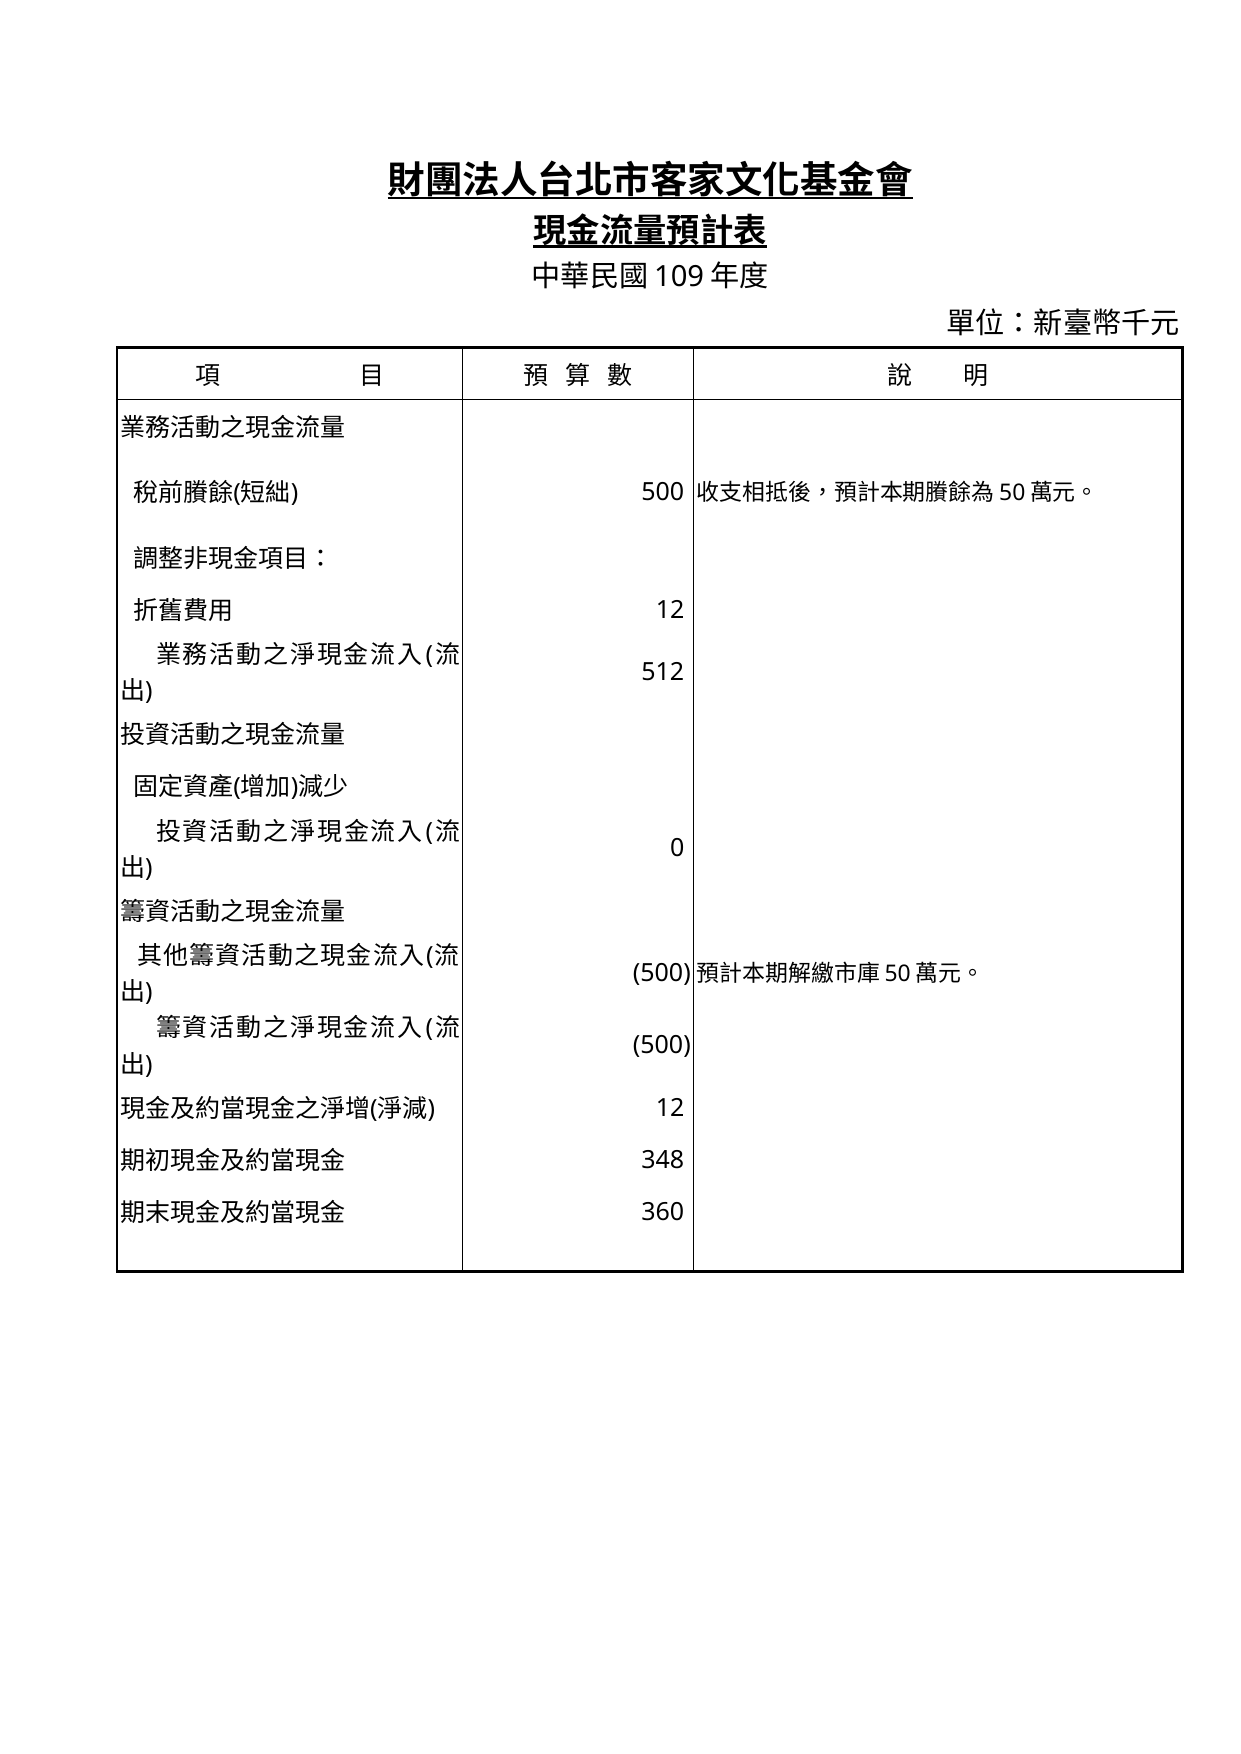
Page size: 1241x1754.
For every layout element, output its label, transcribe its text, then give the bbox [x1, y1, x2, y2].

table_cell 期末現金及約當現金 [118, 1184, 462, 1236]
table_cell 折舊費用 [118, 583, 462, 634]
table_header 財團法人台北市客家文化基金會 [117, 150, 1182, 204]
table_cell [118, 1236, 462, 1270]
table_cell 預計本期解繳市庫50萬元。 [694, 935, 1181, 1008]
table_cell 調整非現金項目： [118, 531, 462, 582]
table_cell [694, 1236, 1181, 1270]
table_cell 預 算 數 [463, 349, 693, 399]
table_cell 12 [463, 1080, 693, 1132]
table_cell 稅前賸餘(短絀) [118, 451, 462, 531]
table_cell [463, 1236, 693, 1270]
table_cell [694, 1133, 1181, 1236]
table_cell 中華民國109年度 [117, 253, 1182, 295]
table_cell 籌資活動之淨現金流入(流出) [118, 1008, 462, 1080]
table_cell [694, 1008, 1181, 1080]
table_cell 現金及約當現金之淨增(淨減) [118, 1080, 462, 1132]
table_cell [694, 400, 1181, 451]
table_cell 500 [463, 451, 693, 531]
table_cell [463, 400, 693, 451]
table_cell 348 [463, 1133, 693, 1184]
table_cell 期初現金及約當現金 [118, 1133, 462, 1184]
table_cell 收支相抵後，預計本期賸餘為50萬元。 [694, 451, 1181, 531]
table_cell (500) [463, 1008, 693, 1080]
table_cell 單位：新臺幣千元 [694, 295, 1182, 346]
table_cell 投資活動之淨現金流入(流出) [118, 811, 462, 883]
table_cell 512 [463, 635, 693, 707]
table_cell [463, 531, 693, 582]
table_cell [694, 1080, 1181, 1132]
table_cell [694, 884, 1181, 935]
table_cell 業務活動之現金流量 [118, 400, 462, 451]
table_cell [463, 884, 693, 935]
table_cell [694, 707, 1181, 759]
table_cell 項 目 [118, 349, 462, 399]
table_cell [694, 811, 1181, 883]
table_cell [694, 759, 1181, 811]
table_cell 12 [463, 583, 693, 634]
table_cell 業務活動之淨現金流入(流出) [118, 635, 462, 707]
table_cell 其他籌資活動之現金流入(流出) [118, 935, 462, 1008]
table_cell 說 明 [694, 349, 1181, 399]
table_cell [463, 295, 693, 346]
table_cell 固定資產(增加)減少 [118, 759, 462, 811]
table_cell [463, 707, 693, 759]
table_cell 360 [463, 1184, 693, 1236]
table_cell [463, 759, 693, 811]
table_cell 0 [463, 811, 693, 883]
table_cell [694, 531, 1181, 707]
table_cell [117, 295, 463, 346]
table_cell (500) [463, 935, 693, 1008]
table_cell 籌資活動之現金流量 [118, 884, 462, 935]
table_cell 現金流量預計表 [117, 204, 1182, 252]
table_cell 投資活動之現金流量 [118, 707, 462, 759]
